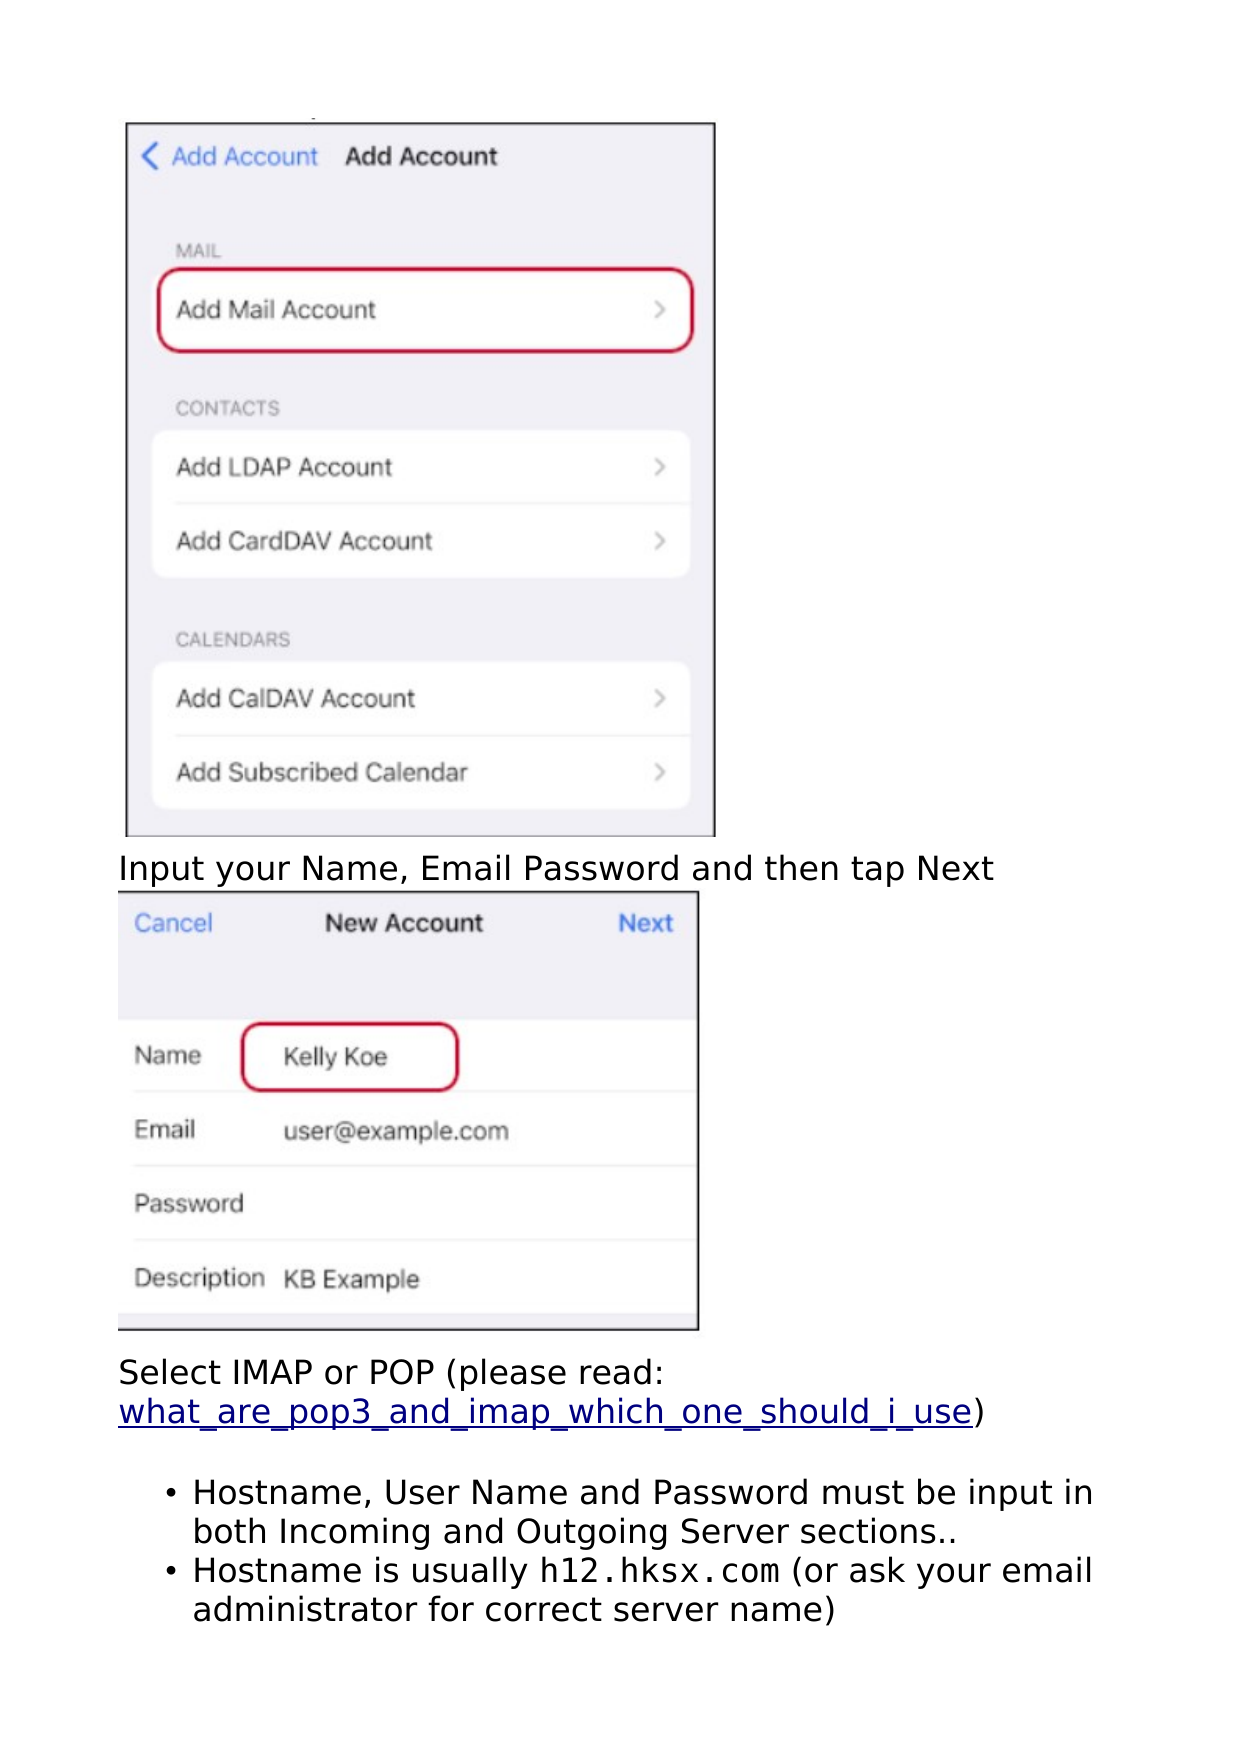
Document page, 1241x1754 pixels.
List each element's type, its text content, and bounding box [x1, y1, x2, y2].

list Hostname is usually h12.hksx.com (or ask your email administrator for correct server name) [177, 1551, 1122, 1629]
list Hostname, User Name and Password must be input in both Incoming and Outgoing Server sections.. [177, 1473, 1122, 1551]
picture [118, 888, 712, 1342]
picture [118, 118, 719, 837]
text Input your Name, Email Password and then tap Next [118, 849, 1122, 1341]
text Select IMAP or POP (please read: what_are_pop3_and_imap_which_one_should_i_use) [118, 1354, 1122, 1432]
